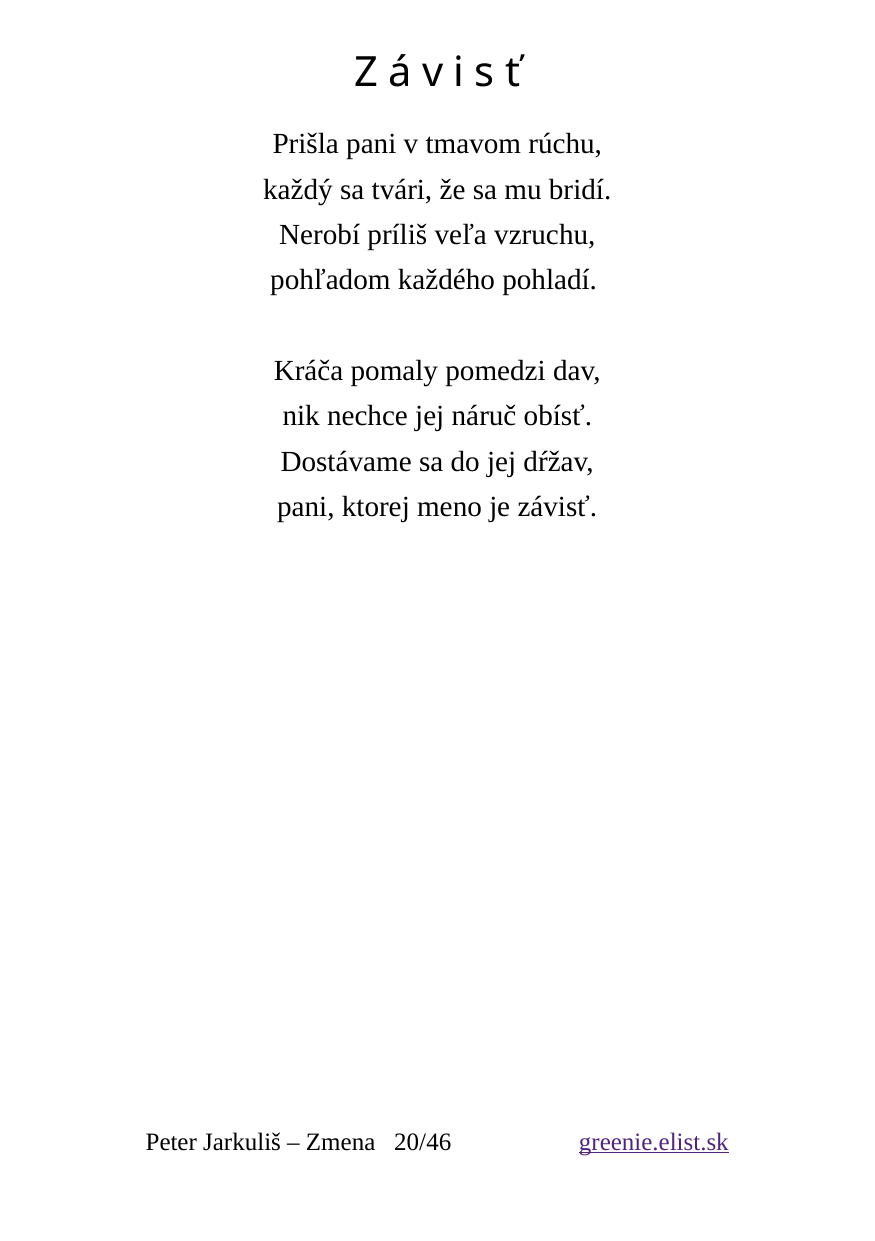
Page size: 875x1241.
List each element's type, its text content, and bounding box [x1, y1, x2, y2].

text Dostávame sa do jej dŕžav, [41, 444, 833, 477]
text Nerobí príliš veľa vzruchu, [41, 217, 833, 251]
subtitle Závisť [41, 41, 833, 98]
text Prišla pani v tmavom rúchu, [41, 126, 833, 160]
text pani, ktorej meno je závisť. [41, 489, 833, 522]
text nik nechce jej náruč obísť. [41, 398, 833, 432]
text pohľadom každého pohladí. [41, 262, 833, 296]
text každý sa tvári, že sa mu bridí. [41, 172, 833, 205]
text Kráča pomaly pomedzi dav, [41, 353, 833, 387]
